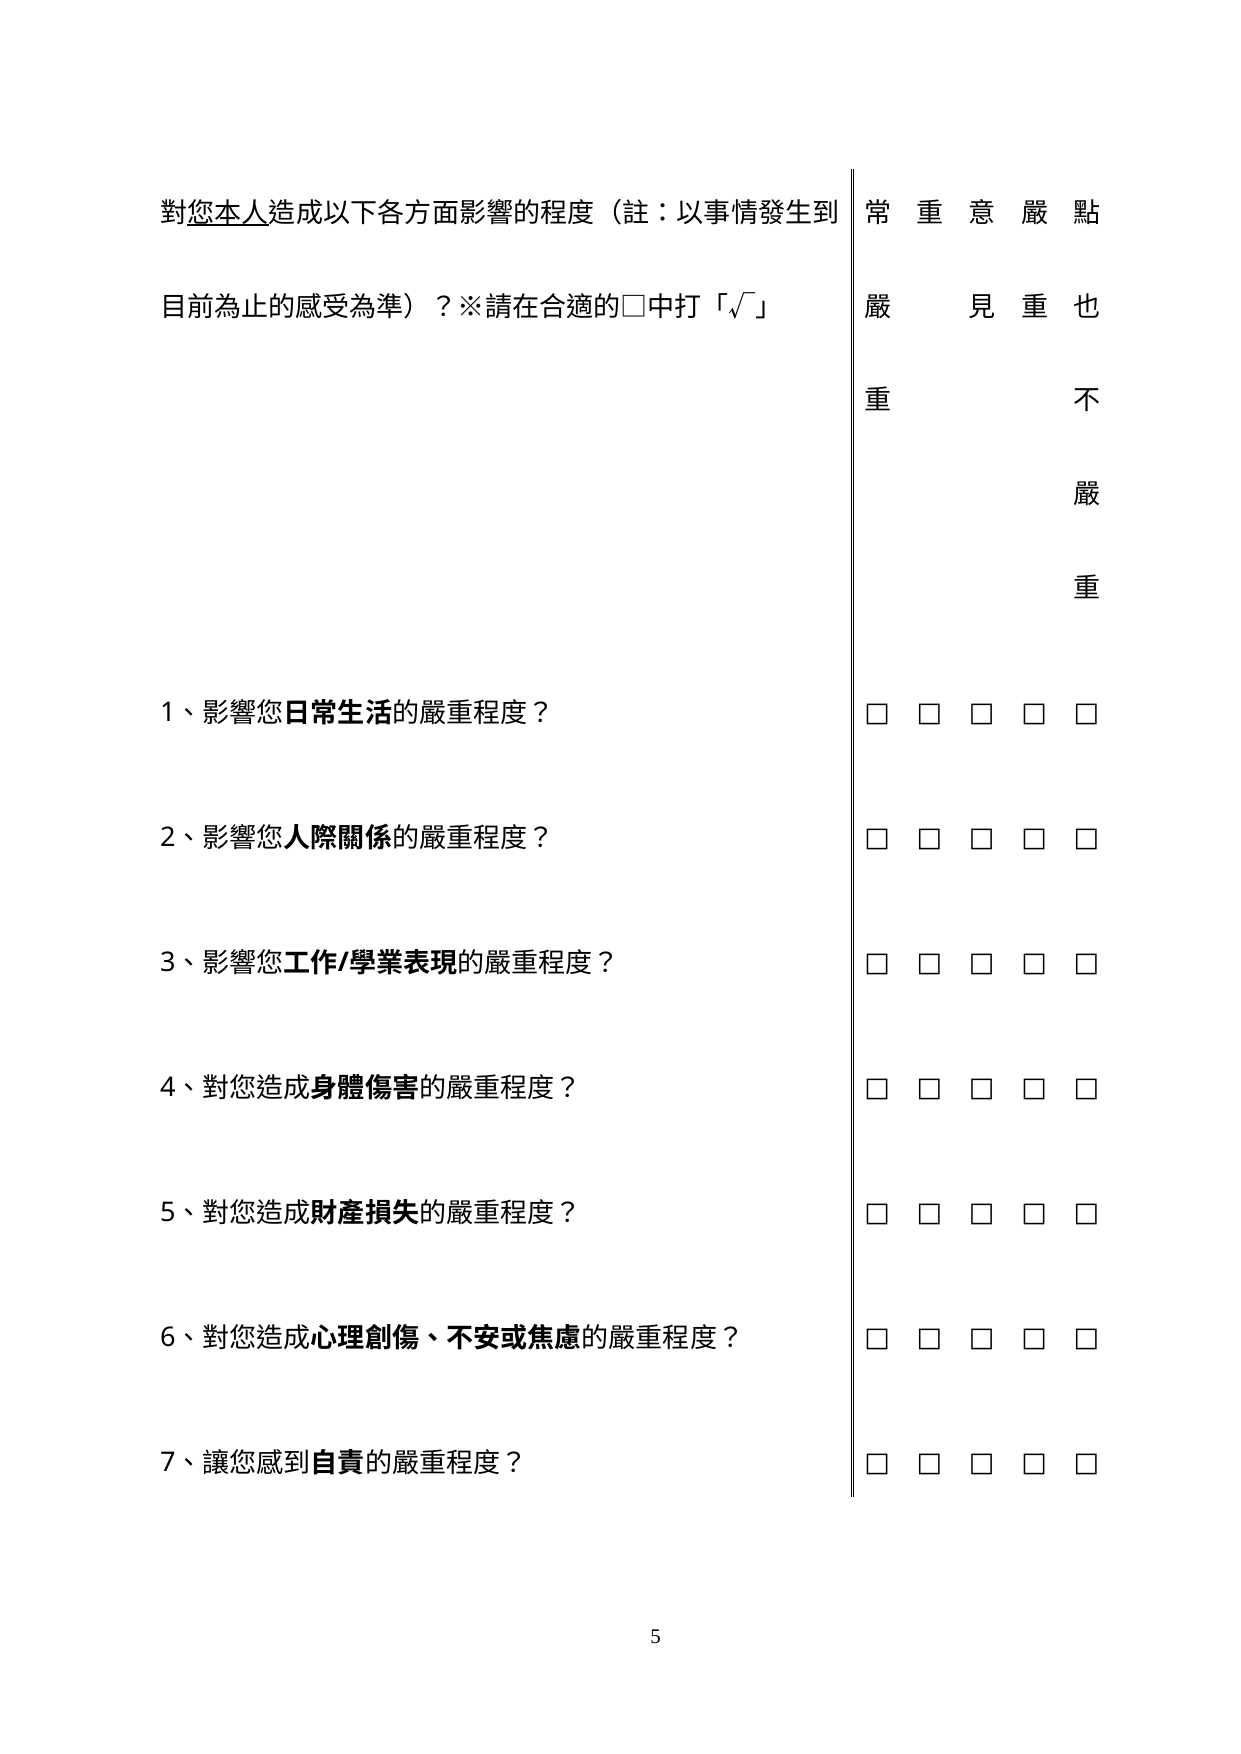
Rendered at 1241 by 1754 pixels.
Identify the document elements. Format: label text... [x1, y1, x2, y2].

table_cell □ [854, 1247, 905, 1372]
table_cell □ [1010, 1372, 1062, 1497]
table_cell □ [958, 1122, 1010, 1247]
table_cell [187, 106, 1076, 1497]
table_cell 7、讓您感到自責的嚴重程度？ [187, 1372, 851, 1497]
table_cell □ [905, 1122, 957, 1247]
table_header 重 [905, 169, 957, 622]
table_header 常嚴重 [854, 169, 905, 622]
table_cell □ [854, 1122, 905, 1247]
table_header 您或是另一方的當事人已表達有意願（或接受轉介）參與對話，在開始準備工作前，我們想要瞭解一下：這個事件對您本人造成以下各方面影響的程度（註：以事情發生到目前為止的感受為準）？※請在合適的□中打「√」 [187, 169, 851, 622]
table_cell □ [1062, 1122, 1076, 1247]
table_cell □ [1062, 747, 1076, 872]
table_cell □ [854, 1372, 905, 1497]
table_header 意見 [958, 169, 1010, 622]
table_cell □ [854, 747, 905, 872]
table_cell 3、影響您工作/學業表現的嚴重程度？ [187, 872, 851, 997]
table_cell 4、對您造成身體傷害的嚴重程度？ [187, 997, 851, 1122]
table_cell □ [905, 1247, 957, 1372]
table_cell 1、影響您日常生活的嚴重程度？ [187, 622, 851, 747]
table_cell □ [905, 622, 957, 747]
table_header 嚴重 [1010, 169, 1062, 622]
table_cell □ [1062, 997, 1076, 1122]
table_cell □ [1010, 997, 1062, 1122]
table_cell □ [1062, 1247, 1076, 1372]
table_cell □ [958, 1247, 1010, 1372]
table_cell □ [1010, 747, 1062, 872]
table_cell □ [905, 997, 957, 1122]
table_cell □ [1062, 872, 1076, 997]
table_cell □ [958, 747, 1010, 872]
table_cell □ [1010, 872, 1062, 997]
table_cell □ [854, 622, 905, 747]
table_cell 5、對您造成財產損失的嚴重程度？ [187, 1122, 851, 1247]
table_cell □ [1010, 622, 1062, 747]
table_cell □ [905, 872, 957, 997]
table_cell 6、對您造成心理創傷、不安或焦慮的嚴重程度？ [187, 1247, 851, 1372]
table_cell 2、影響您人際關係的嚴重程度？ [187, 747, 851, 872]
table_cell □ [905, 747, 957, 872]
table_cell □ [958, 872, 1010, 997]
table_header (5)一點也不嚴重 [1062, 169, 1076, 622]
table_cell □ [854, 997, 905, 1122]
table_cell □ [1010, 1247, 1062, 1372]
table_cell □ [1010, 1122, 1062, 1247]
table_cell □ [1062, 1372, 1076, 1497]
table_cell □ [1062, 622, 1076, 747]
table_cell □ [958, 622, 1010, 747]
table_cell □ [958, 1372, 1010, 1497]
table_cell □ [905, 1372, 957, 1497]
table_cell □ [854, 872, 905, 997]
table_cell □ [958, 997, 1010, 1122]
